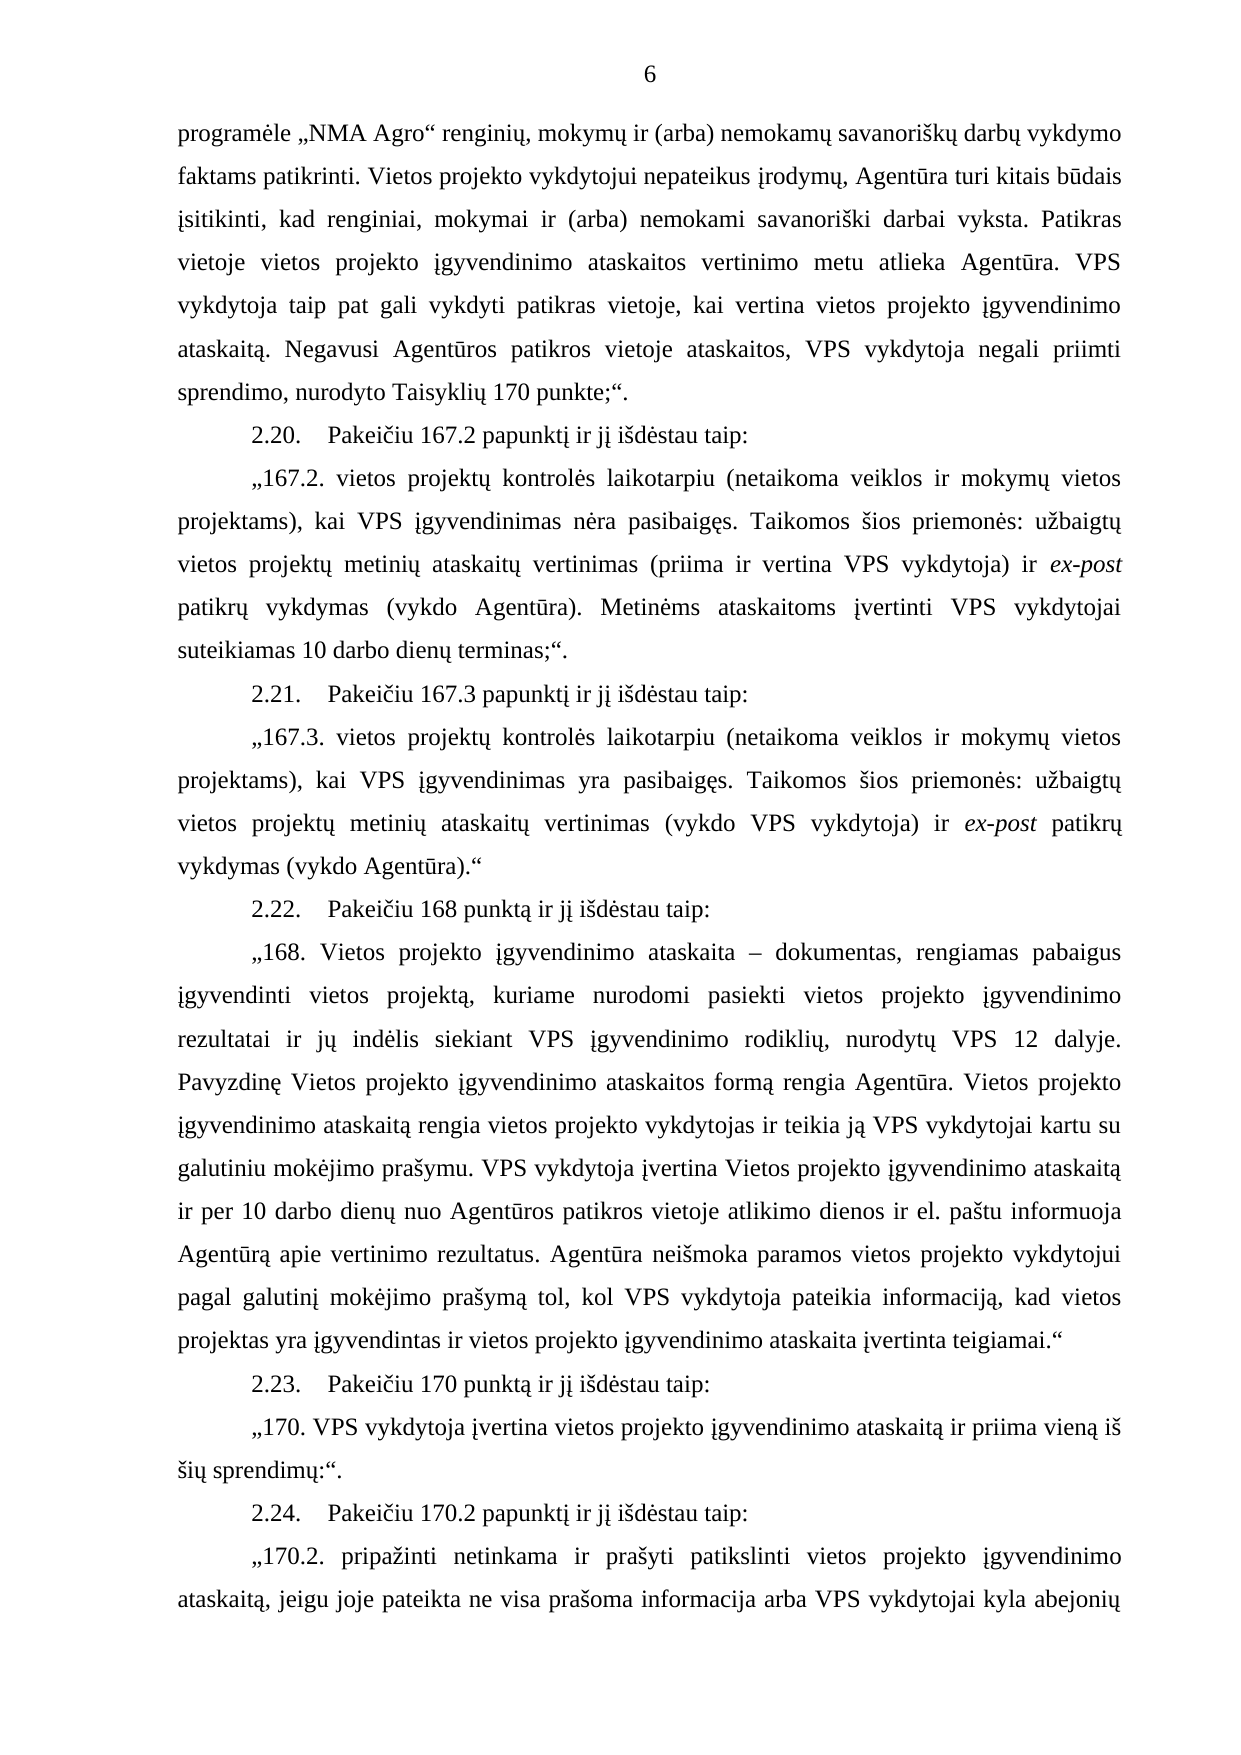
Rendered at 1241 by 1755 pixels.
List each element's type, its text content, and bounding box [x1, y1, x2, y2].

text 2.22. Pakeičiu 168 punktą ir jį išdėstau taip: [177, 894, 1122, 923]
text 2.21. Pakeičiu 167.3 papunktį ir jį išdėstau taip: [177, 679, 1122, 707]
text „168. Vietos projekto įgyvendinimo ataskaita – dokumentas, rengiamas pabaigus įgyvendinti vietos projektą, kuriame nurodomi pasiekti vietos projekto įgyvendinimo rezultatai ir jų indėlis siekiant VPS įgyvendinimo rodiklių, nurodytų VPS 12 dalyje. Pavyzdinę Vietos projekto įgyvendinimo ataskaitos formą rengia Agentūra. Vietos projekto įgyvendinimo ataskaitą rengia vietos projekto vykdytojas ir teikia ją VPS vykdytojai kartu su galutiniu mokėjimo prašymu. VPS vykdytoja įvertina Vietos projekto įgyvendinimo ataskaitą ir per 10 darbo dienų nuo Agentūros patikros vietoje atlikimo dienos ir el. paštu informuoja Agentūrą apie vertinimo rezultatus. Agentūra neišmoka paramos vietos projekto vykdytojui pagal galutinį mokėjimo prašymą tol, kol VPS vykdytoja pateikia informaciją, kad vietos projektas yra įgyvendintas ir vietos projekto įgyvendinimo ataskaita įvertinta teigiamai.“ [177, 937, 1122, 1354]
text 2.24. Pakeičiu 170.2 papunktį ir jį išdėstau taip: [177, 1498, 1122, 1527]
text „170.2. pripažinti netinkama ir prašyti patikslinti vietos projekto įgyvendinimo ataskaitą, jeigu joje pateikta ne visa prašoma informacija arba VPS vykdytojai kyla abejonių [177, 1541, 1122, 1613]
text 2.23. Pakeičiu 170 punktą ir jį išdėstau taip: [177, 1369, 1122, 1397]
text programėle „NMA Agro“ renginių, mokymų ir (arba) nemokamų savanoriškų darbų vykdymo faktams patikrinti. Vietos projekto vykdytojui nepateikus įrodymų, Agentūra turi kitais būdais įsitikinti, kad renginiai, mokymai ir (arba) nemokami savanoriški darbai vyksta. Patikras vietoje vietos projekto įgyvendinimo ataskaitos vertinimo metu atlieka Agentūra. VPS vykdytoja taip pat gali vykdyti patikras vietoje, kai vertina vietos projekto įgyvendinimo ataskaitą. Negavusi Agentūros patikros vietoje ataskaitos, VPS vykdytoja negali priimti sprendimo, nurodyto Taisyklių 170 punkte;“. [177, 118, 1122, 406]
text „167.2. vietos projektų kontrolės laikotarpiu (netaikoma veiklos ir mokymų vietos projektams), kai VPS įgyvendinimas nėra pasibaigęs. Taikomos šios priemonės: užbaigtų vietos projektų metinių ataskaitų vertinimas (priima ir vertina VPS vykdytoja) ir ex-post patikrų vykdymas (vykdo Agentūra). Metinėms ataskaitoms įvertinti VPS vykdytojai suteikiamas 10 darbo dienų terminas;“. [177, 463, 1122, 664]
text „167.3. vietos projektų kontrolės laikotarpiu (netaikoma veiklos ir mokymų vietos projektams), kai VPS įgyvendinimas yra pasibaigęs. Taikomos šios priemonės: užbaigtų vietos projektų metinių ataskaitų vertinimas (vykdo VPS vykdytoja) ir ex-post patikrų vykdymas (vykdo Agentūra).“ [177, 722, 1122, 880]
text „170. VPS vykdytoja įvertina vietos projekto įgyvendinimo ataskaitą ir priima vieną iš šių sprendimų:“. [177, 1412, 1122, 1484]
text 2.20. Pakeičiu 167.2 papunktį ir jį išdėstau taip: [177, 420, 1122, 449]
